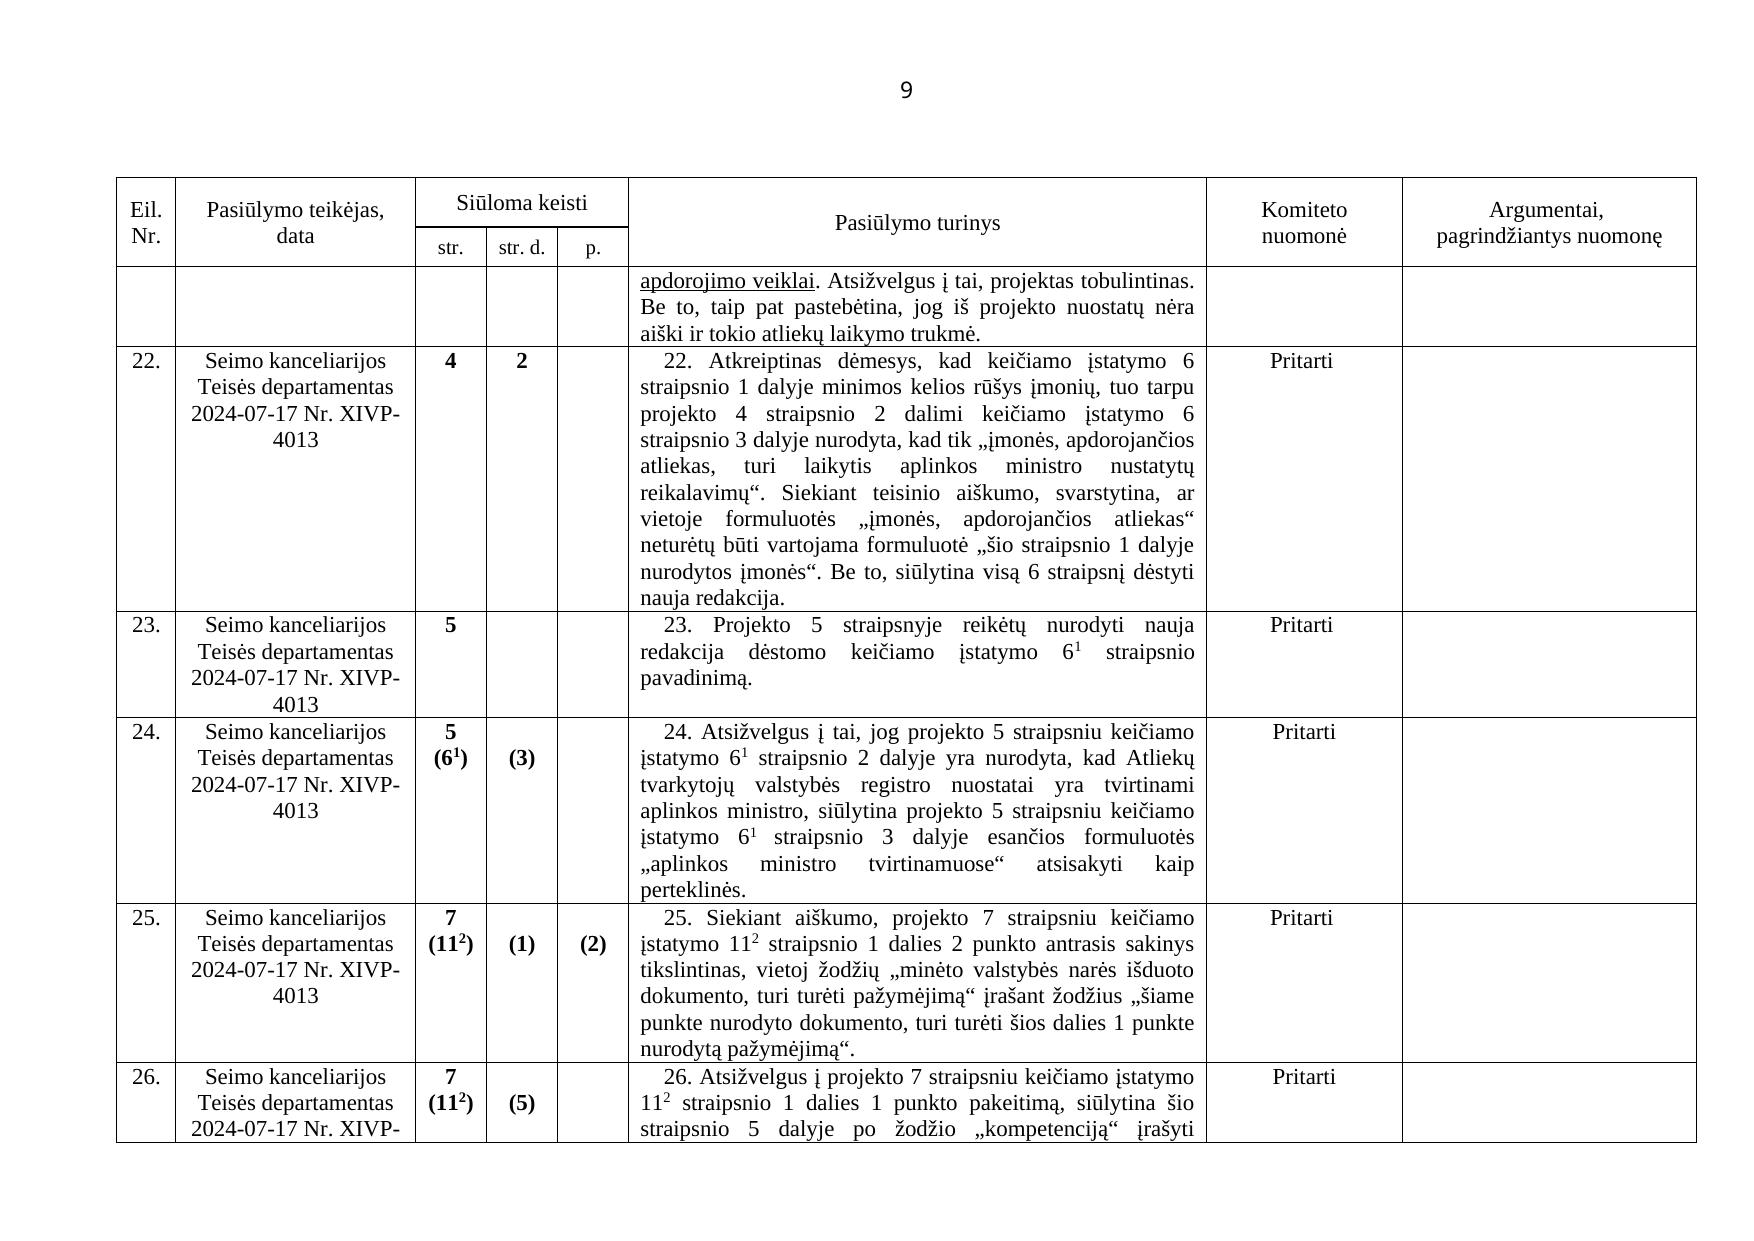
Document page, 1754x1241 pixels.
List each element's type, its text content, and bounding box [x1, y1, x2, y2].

table_cell (2) [558, 904, 628, 1062]
table_cell [487, 612, 557, 717]
table_cell 5 (61) [416, 718, 486, 902]
table_cell Seimo kanceliarijos Teisės departamentas 2024-07-17 Nr. XIVP- [176, 1063, 415, 1142]
table_cell Pritarti [1207, 612, 1402, 717]
table_cell 25. [117, 904, 175, 1062]
table_cell 22. Atkreiptinas dėmesys, kad keičiamo įstatymo 6 straipsnio 1 dalyje minimos kelios rūšys įmonių, tuo tarpu projekto 4 straipsnio 2 dalimi keičiamo įstatymo 6 straipsnio 3 dalyje nurodyta, kad tik „įmonės, apdorojančios atliekas, turi laikytis aplinkos ministro nustatytų reikalavimų“. Siekiant teisinio aiškumo, svarstytina, ar vietoje formuluotės „įmonės, apdorojančios atliekas“ neturėtų būti vartojama formuluotė „šio straipsnio 1 dalyje nurodytos įmonės“. Be to, siūlytina visą 6 straipsnį dėstyti nauja redakcija. [629, 347, 1206, 611]
table_cell [487, 267, 557, 346]
table_header Pasiūlymo teikėjas, data [176, 178, 415, 266]
table_cell [176, 267, 415, 346]
table_cell Seimo kanceliarijos Teisės departamentas 2024-07-17 Nr. XIVP-4013 [176, 904, 415, 1062]
table_cell 25. Siekiant aiškumo, projekto 7 straipsniu keičiamo įstatymo 112 straipsnio 1 dalies 2 punkto antrasis sakinys tikslintinas, vietoj žodžių „minėto valstybės narės išduoto dokumento, turi turėti pažymėjimą“ įrašant žodžius „šiame punkte nurodyto dokumento, turi turėti šios dalies 1 punkte nurodytą pažymėjimą“. [629, 904, 1206, 1062]
table_cell [558, 612, 628, 717]
table_header Siūloma keisti [416, 178, 628, 226]
table_cell Pritarti [1207, 347, 1402, 611]
table_cell 26. Atsižvelgus į projekto 7 straipsniu keičiamo įstatymo 112 straipsnio 1 dalies 1 punkto pakeitimą, siūlytina šio straipsnio 5 dalyje po žodžio „kompetenciją“ įrašyti [629, 1063, 1206, 1142]
table_header Pasiūlymo turinys [629, 178, 1206, 266]
table_cell [558, 347, 628, 611]
table_cell 24. Atsižvelgus į tai, jog projekto 5 straipsniu keičiamo įstatymo 61 straipsnio 2 dalyje yra nurodyta, kad Atliekų tvarkytojų valstybės registro nuostatai yra tvirtinami aplinkos ministro, siūlytina projekto 5 straipsniu keičiamo įstatymo 61 straipsnio 3 dalyje esančios formuluotės „aplinkos ministro tvirtinamuose“ atsisakyti kaip perteklinės. [629, 718, 1206, 902]
table_cell 4 [416, 347, 486, 611]
table_cell Seimo kanceliarijos Teisės departamentas 2024-07-17 Nr. XIVP-4013 [176, 612, 415, 717]
table_cell 22. [117, 347, 175, 611]
table_cell [1403, 612, 1696, 717]
table_cell 5 [416, 612, 486, 717]
table_cell p. [558, 228, 628, 266]
table_cell [558, 718, 628, 902]
table_cell [1403, 718, 1696, 902]
table_cell [117, 267, 175, 346]
table_cell [1207, 267, 1402, 346]
table_cell [416, 267, 486, 346]
table_cell (3) [487, 718, 557, 902]
table_cell [558, 1063, 628, 1142]
table_cell 26. [117, 1063, 175, 1142]
table_cell Seimo kanceliarijos Teisės departamentas 2024-07-17 Nr. XIVP-4013 [176, 347, 415, 611]
table_cell Pritarti [1207, 1063, 1402, 1142]
table_cell [1403, 904, 1696, 1062]
table_cell str. d. [487, 228, 557, 266]
table_header Eil. Nr. [117, 178, 175, 266]
table_cell (5) [487, 1063, 557, 1142]
table_cell Pritarti [1207, 904, 1402, 1062]
table_cell 24. [117, 718, 175, 902]
table_cell (1) [487, 904, 557, 1062]
table_cell str. [416, 228, 486, 266]
table_cell 23. Projekto 5 straipsnyje reikėtų nurodyti nauja redakcija dėstomo keičiamo įstatymo 61 straipsnio pavadinimą. [629, 612, 1206, 717]
table_cell 2 [487, 347, 557, 611]
table_cell 7 (112) [416, 904, 486, 1062]
table_cell [1403, 1063, 1696, 1142]
table_cell [1403, 347, 1696, 611]
table_cell [558, 267, 628, 346]
table_cell 7 (112) [416, 1063, 486, 1142]
table_cell Pritarti [1207, 718, 1402, 902]
table_cell 23. [117, 612, 175, 717]
table_cell [1403, 267, 1696, 346]
table_header Argumentai, pagrindžiantys nuomonę [1403, 178, 1696, 266]
table_header Komiteto nuomonė [1207, 178, 1402, 266]
table_cell apdorojimo veiklai. Atsižvelgus į tai, projektas tobulintinas. Be to, taip pat pastebėtina, jog iš projekto nuostatų nėra aiški ir tokio atliekų laikymo trukmė. [629, 267, 1206, 346]
table_cell Seimo kanceliarijos Teisės departamentas 2024-07-17 Nr. XIVP-4013 [176, 718, 415, 902]
